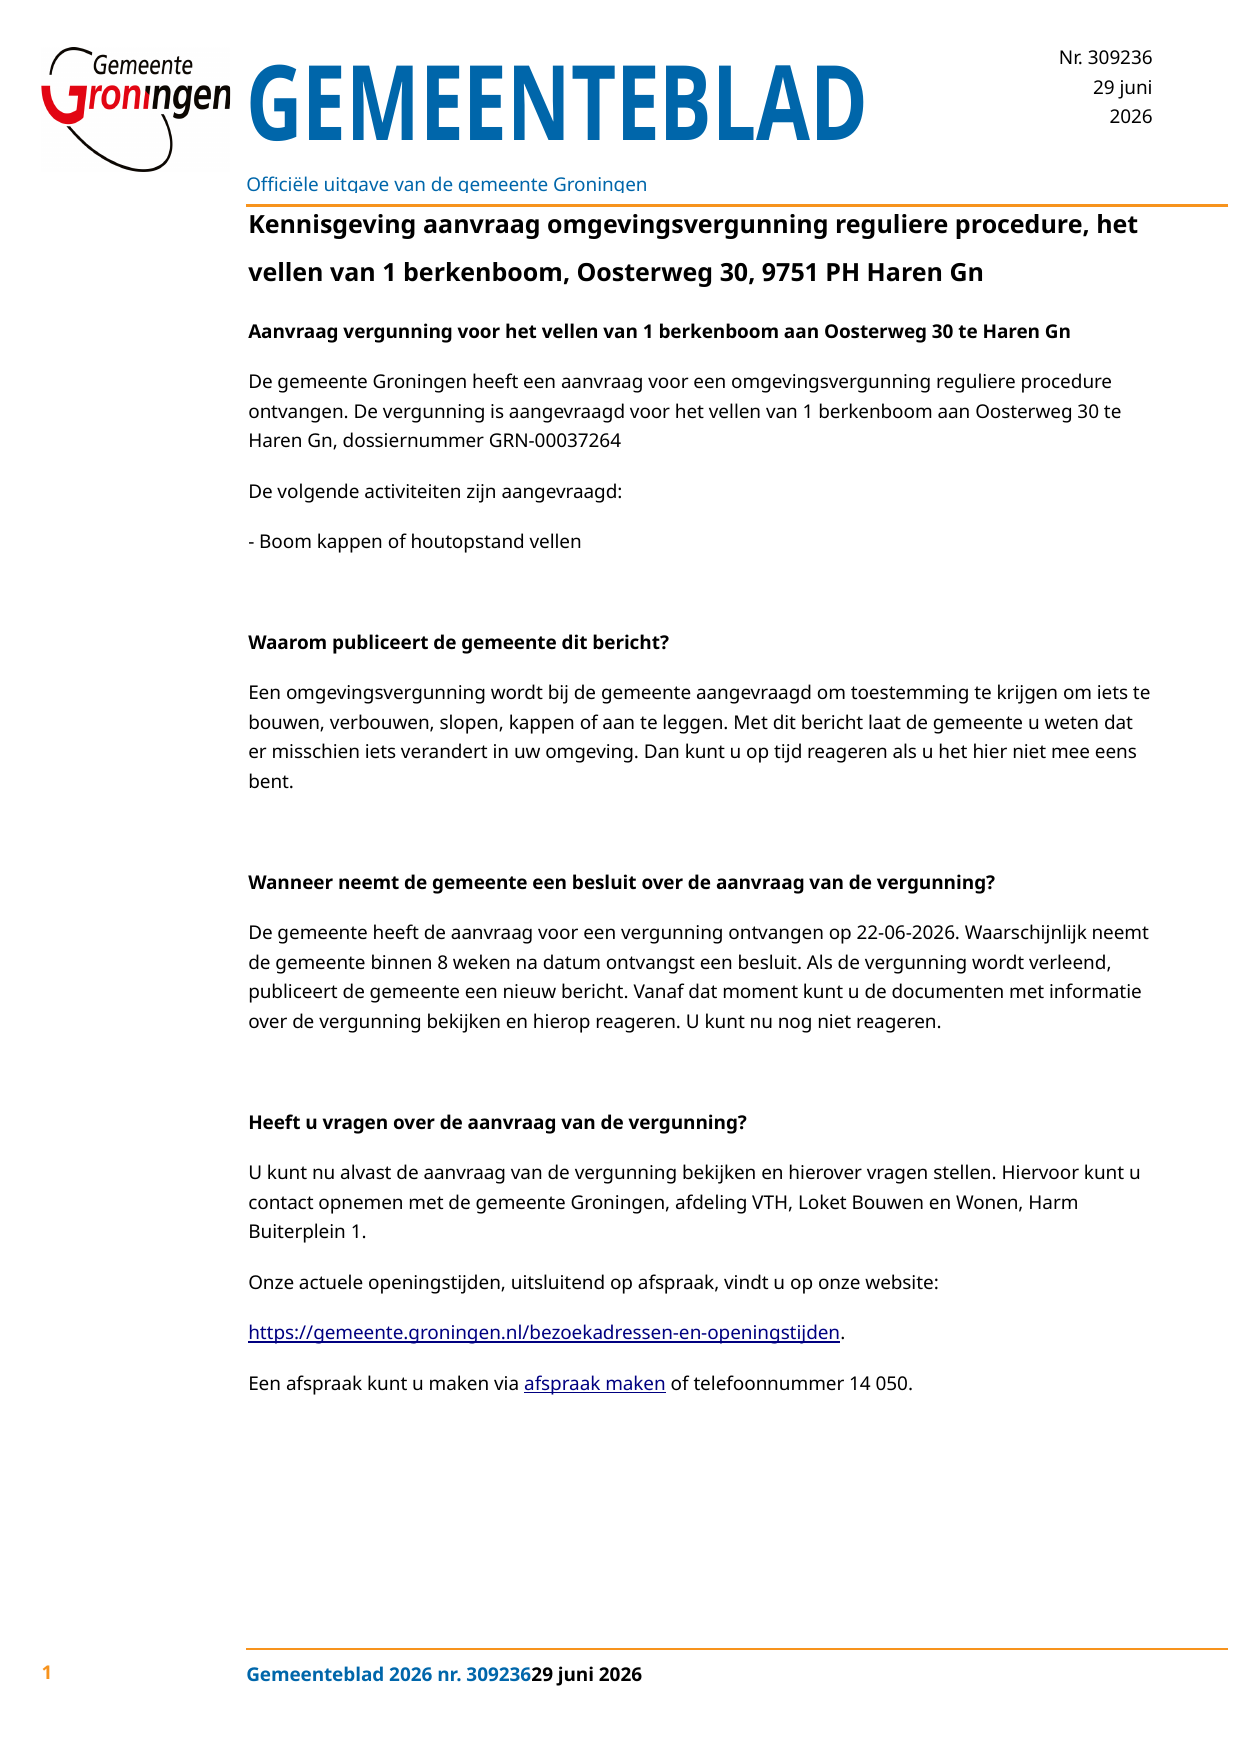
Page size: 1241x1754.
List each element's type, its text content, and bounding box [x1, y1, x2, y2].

picture [41, 47, 231, 172]
text Heeft u vragen over de aanvraag van de vergunning? [248, 1109, 1152, 1135]
text Onze actuele openingstijden, uitsluitend op afspraak, vindt u op onze website: [248, 1269, 1152, 1295]
text Een afspraak kunt u maken via afspraak maken of telefoonnummer 14 050. [248, 1370, 1152, 1396]
text - Boom kappen of houtopstand vellen [248, 528, 1152, 554]
text Waarom publiceert de gemeente dit bericht? [248, 629, 1152, 655]
text De gemeente heeft de aanvraag voor een vergunning ontvangen op 22-06-2026. Waarschijnlijk neemt de gemeente binnen 8 weken na datum ontvangst een besluit. Als de vergunning wordt verleend, publiceert de gemeente een nieuw bericht. Vanaf dat moment kunt u de documenten met informatie over de vergunning bekijken en hierop reageren. U kunt nu nog niet reageren. [248, 919, 1152, 1034]
text De volgende activiteiten zijn aangevraagd: [248, 478, 1152, 504]
text https://gemeente.groningen.nl/bezoekadressen-en-openingstijden. [248, 1319, 1152, 1345]
text U kunt nu alvast de aanvraag van de vergunning bekijken en hierover vragen stellen. Hiervoor kunt u contact opnemen met de gemeente Groningen, afdeling VTH, Loket Bouwen en Wonen, Harm Buiterplein 1. [248, 1159, 1152, 1244]
text Wanneer neemt de gemeente een besluit over de aanvraag van de vergunning? [248, 869, 1152, 895]
text Aanvraag vergunning voor het vellen van 1 berkenboom aan Oosterweg 30 te Haren Gn [248, 318, 1152, 344]
text Kennisgeving aanvraag omgevingsvergunning reguliere procedure, het vellen van 1 berkenboom, Oosterweg 30, 9751 PH Haren Gn [248, 207, 1152, 288]
text Een omgevingsvergunning wordt bij de gemeente aangevraagd om toestemming te krijgen om iets te bouwen, verbouwen, slopen, kappen of aan te leggen. Met dit bericht laat de gemeente u weten dat er misschien iets verandert in uw omgeving. Dan kunt u op tijd reageren als u het hier niet mee eens bent. [248, 679, 1152, 794]
text De gemeente Groningen heeft een aanvraag voor een omgevingsvergunning reguliere procedure ontvangen. De vergunning is aangevraagd voor het vellen van 1 berkenboom aan Oosterweg 30 te Haren Gn, dossiernummer GRN-00037264 [248, 368, 1152, 453]
